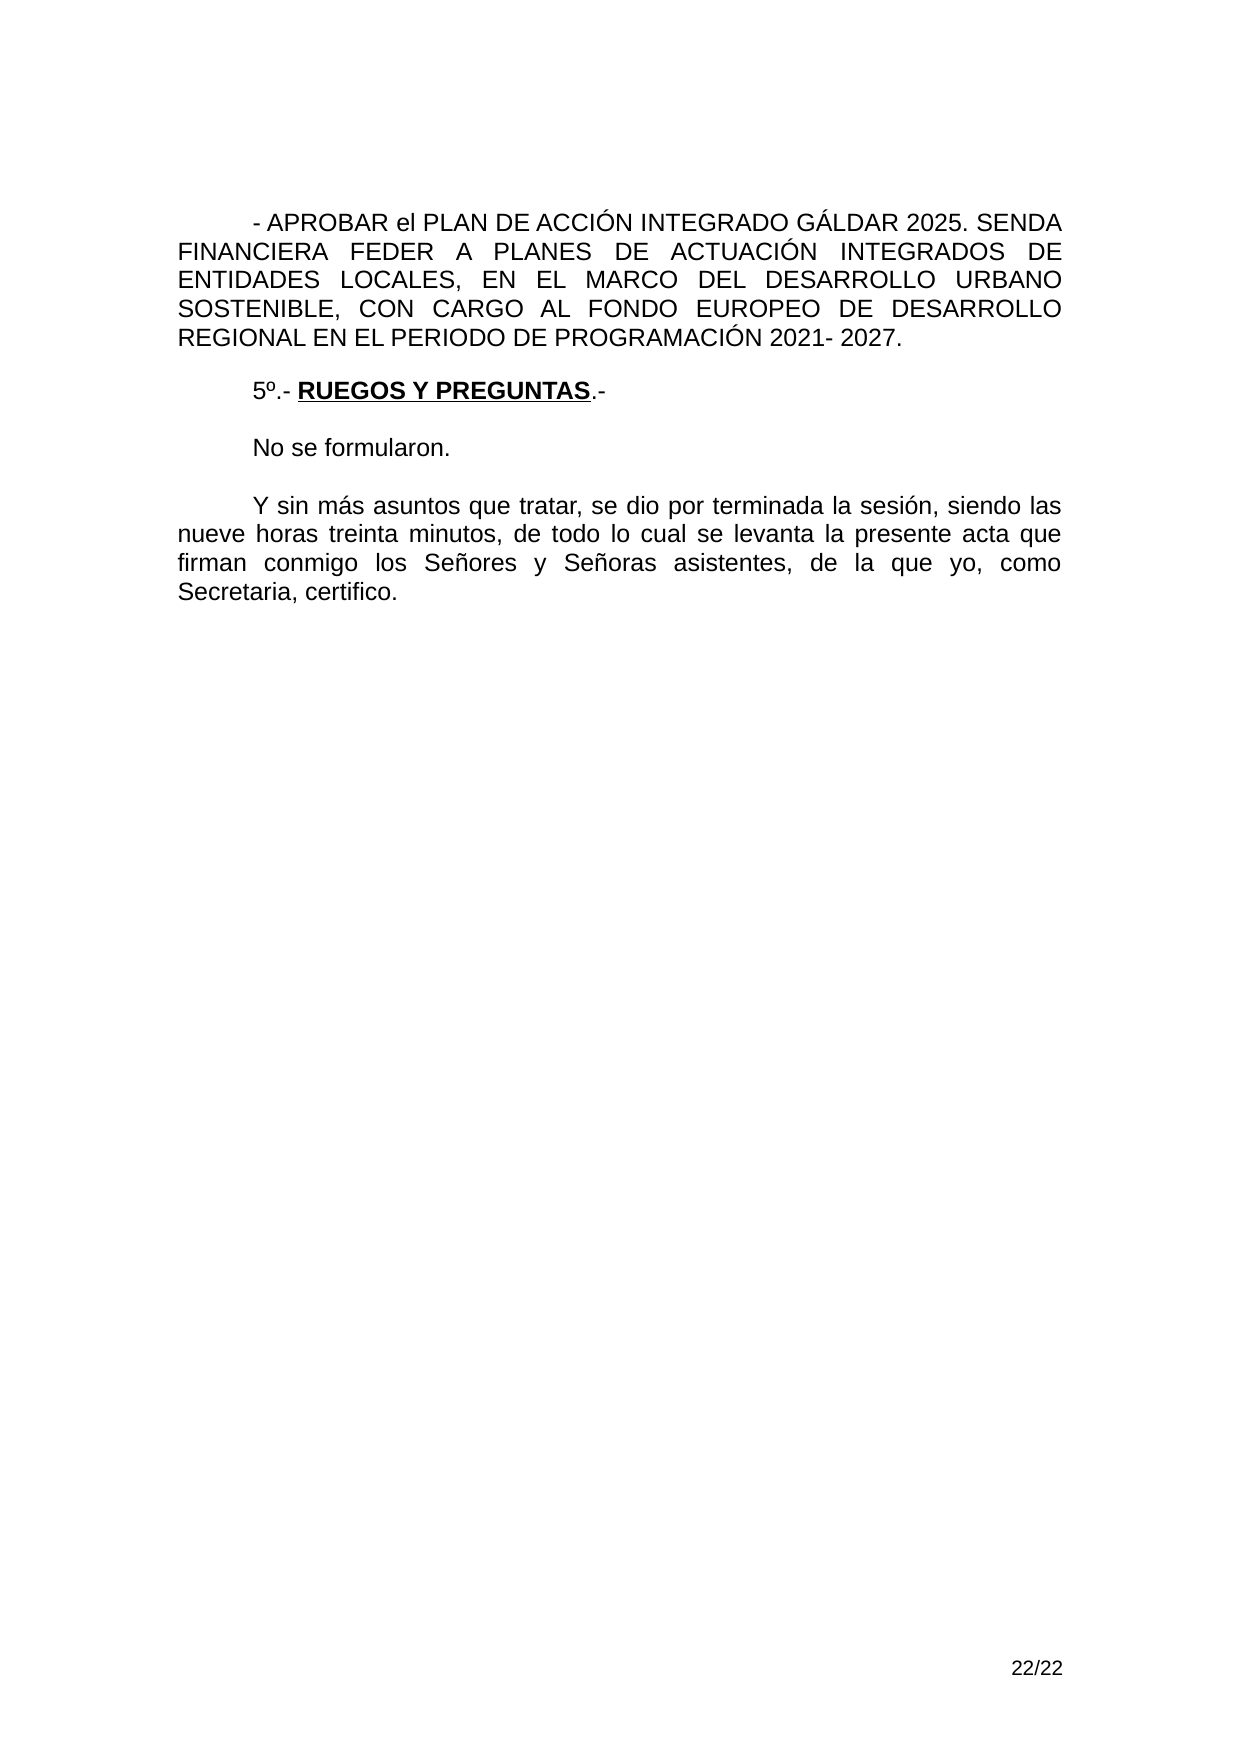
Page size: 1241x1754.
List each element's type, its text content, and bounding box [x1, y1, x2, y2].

text - APROBAR el PLAN DE ACCIÓN INTEGRADO GÁLDAR 2025. SENDA FINANCIERA FEDER A PLANES DE ACTUACIÓN INTEGRADOS DE ENTIDADES LOCALES, EN EL MARCO DEL DESARROLLO URBANO SOSTENIBLE, CON CARGO AL FONDO EUROPEO DE DESARROLLO REGIONAL EN EL PERIODO DE PROGRAMACIÓN 2021- 2027. [177, 208, 1063, 352]
text 5º.- RUEGOS Y PREGUNTAS.- [177, 376, 1063, 404]
text Y sin más asuntos que tratar, se dio por terminada la sesión, siendo las nueve horas treinta minutos, de todo lo cual se levanta la presente acta que firman conmigo los Señores y Señoras asistentes, de la que yo, como Secretaria, certifico. [177, 491, 1063, 606]
text No se formularon. [177, 433, 1063, 462]
